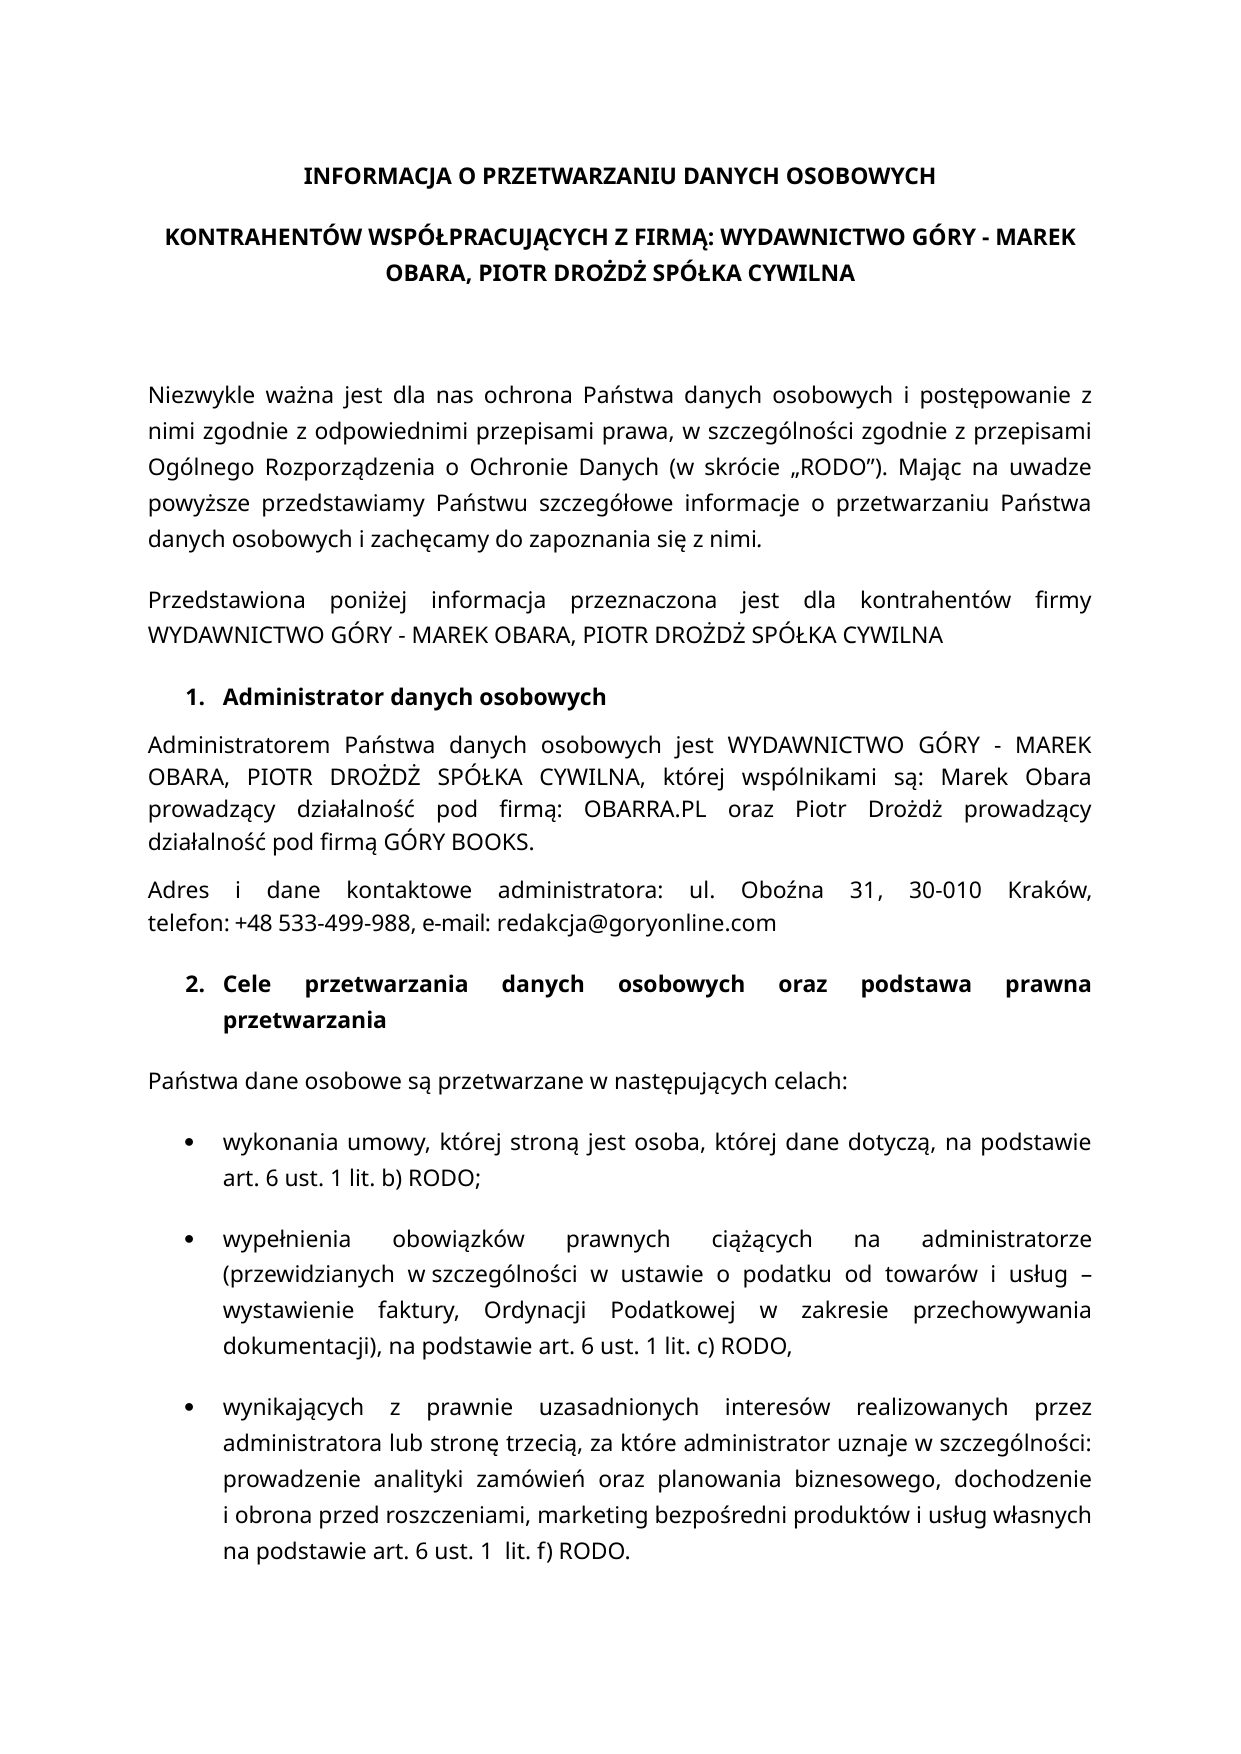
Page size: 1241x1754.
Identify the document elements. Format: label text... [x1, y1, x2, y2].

text KONTRAHENTÓW WSPÓŁPRACUJĄCYCH Z FIRMĄ: WYDAWNICTWO GÓRY - MAREK OBARA, PIOTR DROŻDŻ SPÓŁKA CYWILNA [148, 221, 1093, 288]
text Przedstawiona poniżej informacja przeznaczona jest dla kontrahentów firmy WYDAWNICTWO GÓRY - MAREK OBARA, PIOTR DROŻDŻ SPÓŁKA CYWILNA [148, 583, 1093, 651]
text Państwa dane osobowe są przetwarzane w następujących celach: [148, 1065, 1093, 1096]
list wypełnienia obowiązków prawnych ciążących na administratorze (przewidzianych w szczególności w ustawie o podatku od towarów i usług – wystawienie faktury, Ordynacji Podatkowej w zakresie przechowywania dokumentacji), na podstawie art. 6 ust. 1 lit. c) RODO, [185, 1222, 1093, 1362]
list Cele przetwarzania danych osobowych oraz podstawa prawna przetwarzania [185, 968, 1093, 1035]
text Adres i dane kontaktowe administratora: ul. Oboźna 31, 30-010 Kraków, telefon: +48 533-499-988, e-mail: redakcja@goryonline.com [148, 874, 1093, 938]
list wynikających z prawnie uzasadnionych interesów realizowanych przez administratora lub stronę trzecią, za które administrator uznaje w szczególności: prowadzenie analityki zamówień oraz planowania biznesowego, dochodzenie i obrona przed roszczeniami, marketing bezpośredni produktów i usług własnych na podstawie art. 6 ust. 1 lit. f) RODO. [185, 1391, 1093, 1566]
text Administratorem Państwa danych osobowych jest WYDAWNICTWO GÓRY - MAREK OBARA, PIOTR DROŻDŻ SPÓŁKA CYWILNA, której wspólnikami są: Marek Obara prowadzący działalność pod firmą: OBARRA.PL oraz Piotr Drożdż prowadzący działalność pod firmą GÓRY BOOKS. [148, 729, 1093, 857]
text INFORMACJA O PRZETWARZANIU DANYCH OSOBOWYCH [148, 160, 1093, 191]
list wykonania umowy, której stroną jest osoba, której dane dotyczą, na podstawie art. 6 ust. 1 lit. b) RODO; [185, 1126, 1093, 1193]
text Niezwykle ważna jest dla nas ochrona Państwa danych osobowych i postępowanie z nimi zgodnie z odpowiednimi przepisami prawa, w szczególności zgodnie z przepisami Ogólnego Rozporządzenia o Ochronie Danych (w skrócie „RODO”). Mając na uwadze powyższe przedstawiamy Państwu szczegółowe informacje o przetwarzaniu Państwa danych osobowych i zachęcamy do zapoznania się z nimi. [148, 379, 1093, 554]
list Administrator danych osobowych [185, 680, 1093, 712]
